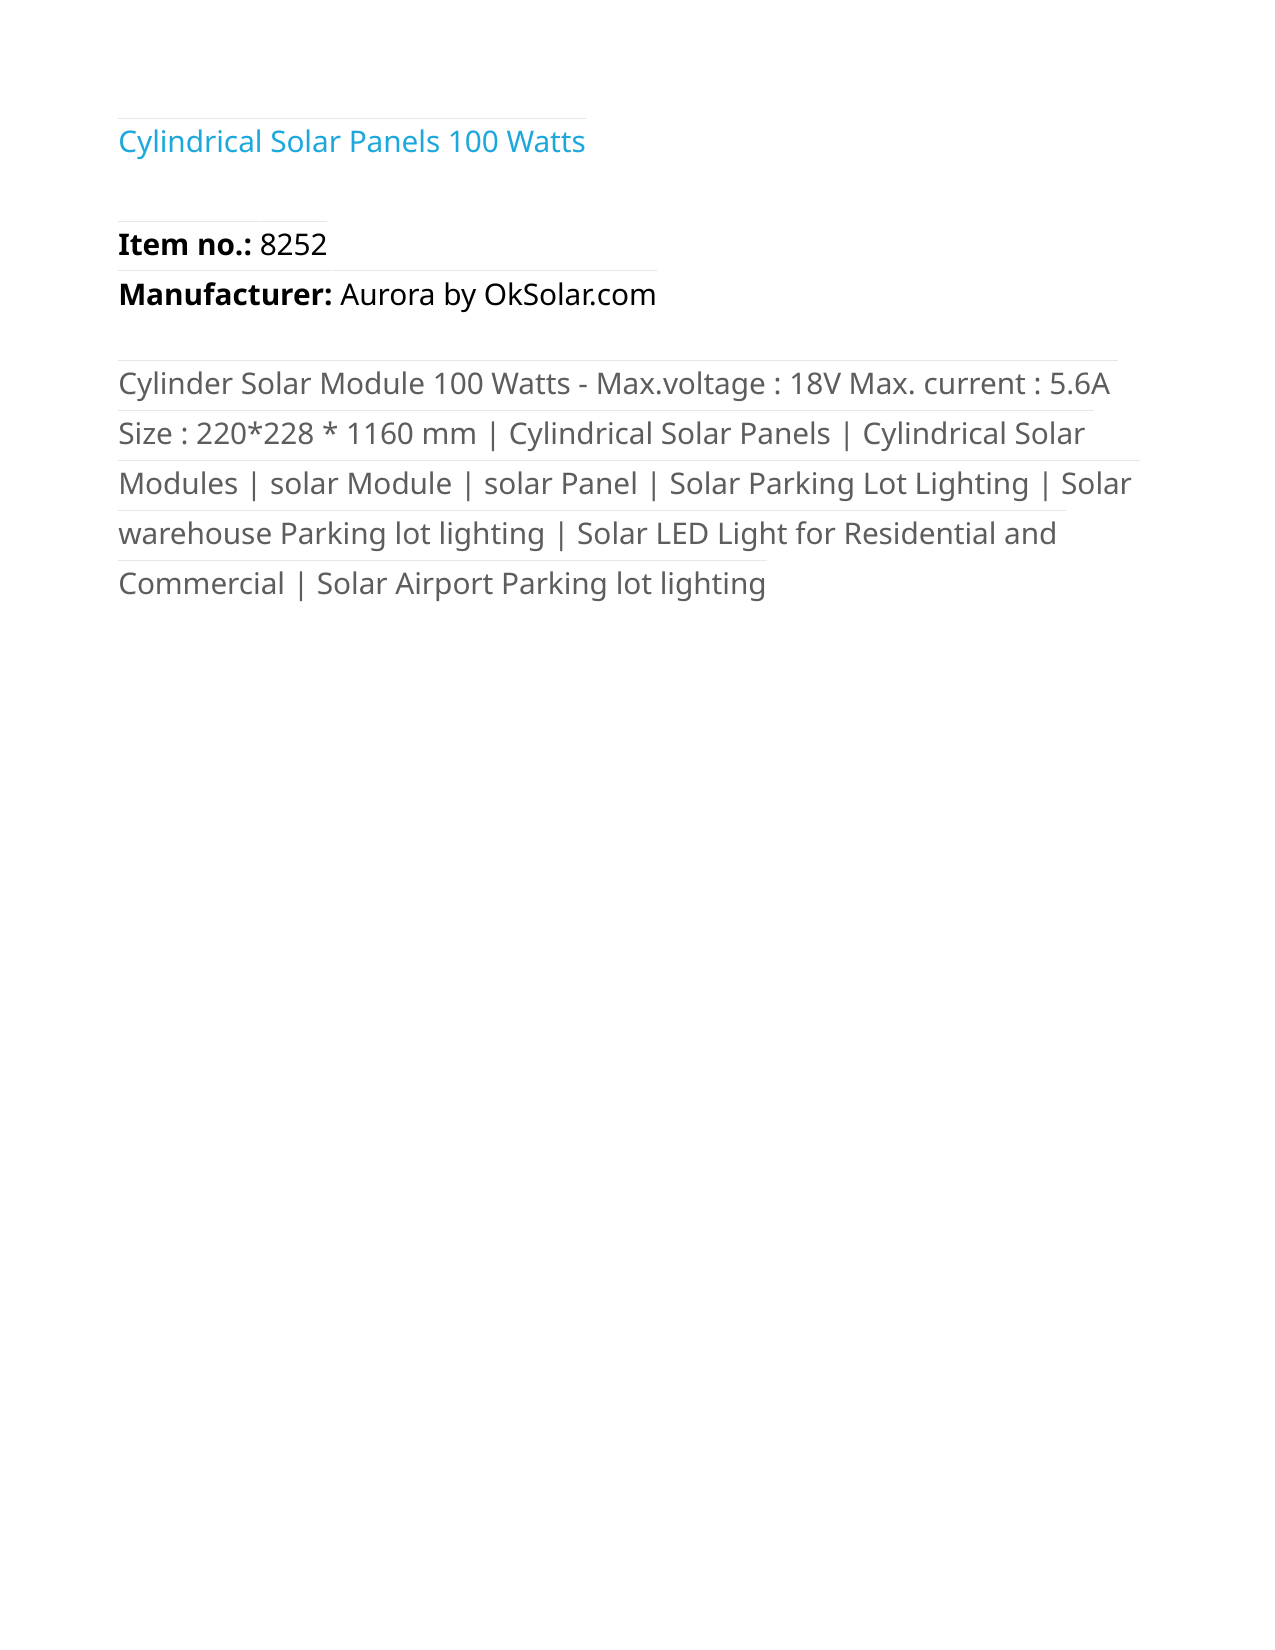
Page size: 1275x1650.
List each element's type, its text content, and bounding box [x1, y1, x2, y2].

text Cylinder Solar Module 100 Watts - Max.voltage : 18V Max. current : 5.6A Size : 220*228 * 1160 mm | Cylindrical Solar Panels | Cylindrical Solar Modules | solar Module | solar Panel | Solar Parking Lot Lighting | Solar warehouse Parking lot lighting | Solar LED Light for Residential and Commercial | Solar Airport Parking lot lighting [118, 360, 1157, 603]
subtitle Cylindrical Solar Panels 100 Watts [118, 118, 1157, 162]
text Item no.: 8252 Manufacturer: Aurora by OkSolar.com [118, 221, 1157, 314]
